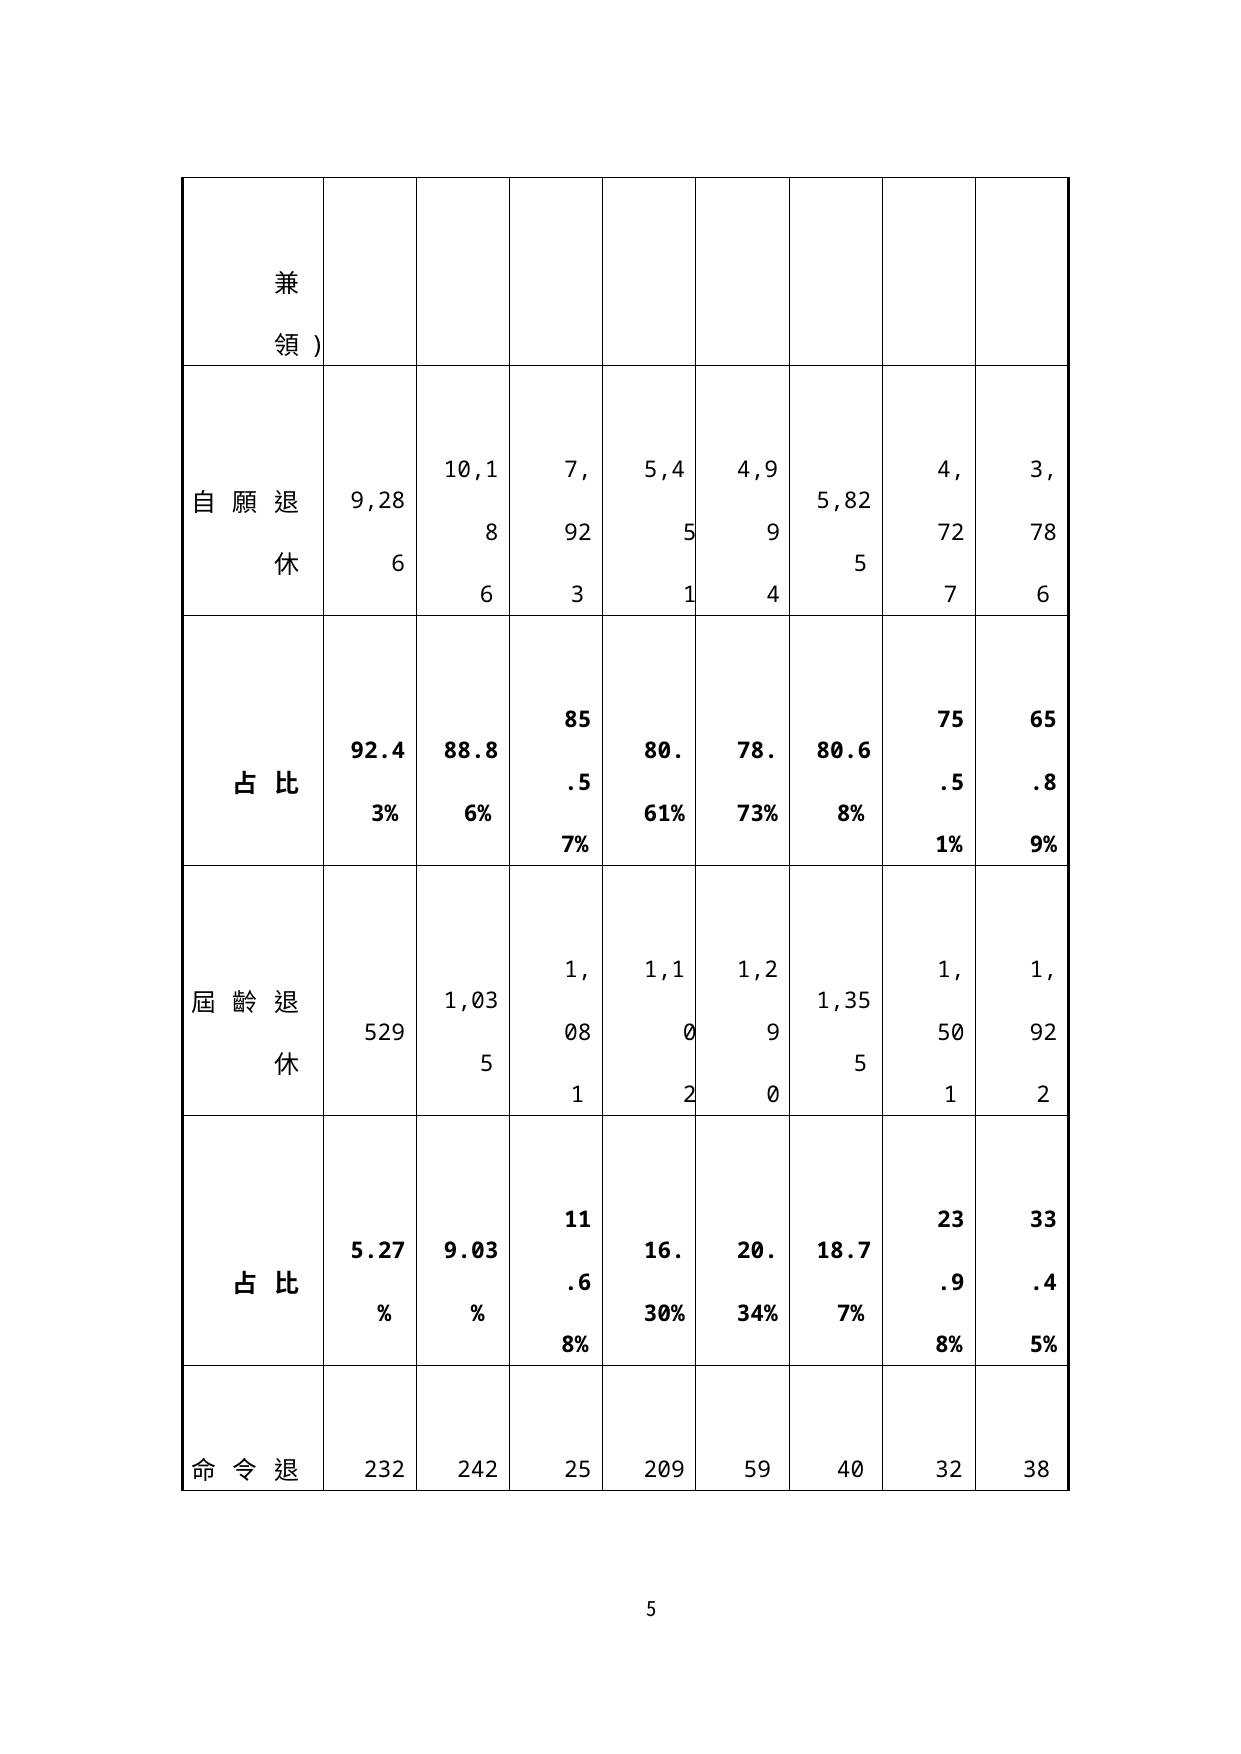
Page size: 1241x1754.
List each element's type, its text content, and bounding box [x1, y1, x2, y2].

table_cell 32 [883, 1366, 975, 1490]
table_cell 80.68% [790, 616, 882, 865]
table_cell 242 [417, 1366, 509, 1490]
table_cell [790, 178, 882, 365]
table_cell 80.61% [603, 616, 695, 865]
table_cell 1,922 [976, 866, 1067, 1115]
table_cell 92.43% [324, 616, 416, 865]
table_cell 自願退休 [184, 366, 323, 615]
table_cell 占比 [184, 616, 323, 865]
table_cell 16.30% [603, 1116, 695, 1365]
table_cell 5.27% [324, 1116, 416, 1365]
table_cell 209 [603, 1366, 695, 1490]
table_cell 兼領) [184, 178, 323, 365]
table_cell 3,786 [976, 366, 1067, 615]
table_cell 9.03% [417, 1116, 509, 1365]
table_cell [883, 178, 975, 365]
table_cell 40 [790, 1366, 882, 1490]
table_cell 屆齡退休 [184, 866, 323, 1115]
table_cell [510, 178, 602, 365]
table_cell 9,286 [324, 366, 416, 615]
table_cell 38 [976, 1366, 1067, 1490]
table_cell 5,451 [603, 366, 695, 615]
table_cell 85.57% [510, 616, 602, 865]
table_cell 33.45% [976, 1116, 1067, 1365]
table_cell 232 [324, 1366, 416, 1490]
table_cell 4,727 [883, 366, 975, 615]
table_cell 1,035 [417, 866, 509, 1115]
table_cell 7,923 [510, 366, 602, 615]
table_cell 10,186 [417, 366, 509, 615]
table_cell 529 [324, 866, 416, 1115]
table_cell 20.34% [696, 1116, 789, 1365]
table_cell 1,081 [510, 866, 602, 1115]
table_cell 78.73% [696, 616, 789, 865]
table_cell 23.98% [883, 1116, 975, 1365]
table_cell 25 [510, 1366, 602, 1490]
table_cell 11.68% [510, 1116, 602, 1365]
table_cell [417, 178, 509, 365]
table_cell 88.86% [417, 616, 509, 865]
table_cell 5,825 [790, 366, 882, 615]
table_cell 75.51% [883, 616, 975, 865]
table_cell 1,355 [790, 866, 882, 1115]
table_cell 1,102 [603, 866, 695, 1115]
table_cell 1,290 [696, 866, 789, 1115]
table_cell 1,501 [883, 866, 975, 1115]
table_cell 占比 [184, 1116, 323, 1365]
table_cell [324, 178, 416, 365]
table_cell [976, 178, 1067, 365]
table_cell [603, 178, 695, 365]
table_cell [696, 178, 789, 365]
table_cell 命令退 [184, 1366, 323, 1490]
table_cell 4,994 [696, 366, 789, 615]
table_cell 18.77% [790, 1116, 882, 1365]
table_cell 65.89% [976, 616, 1067, 865]
table_cell 59 [696, 1366, 789, 1490]
